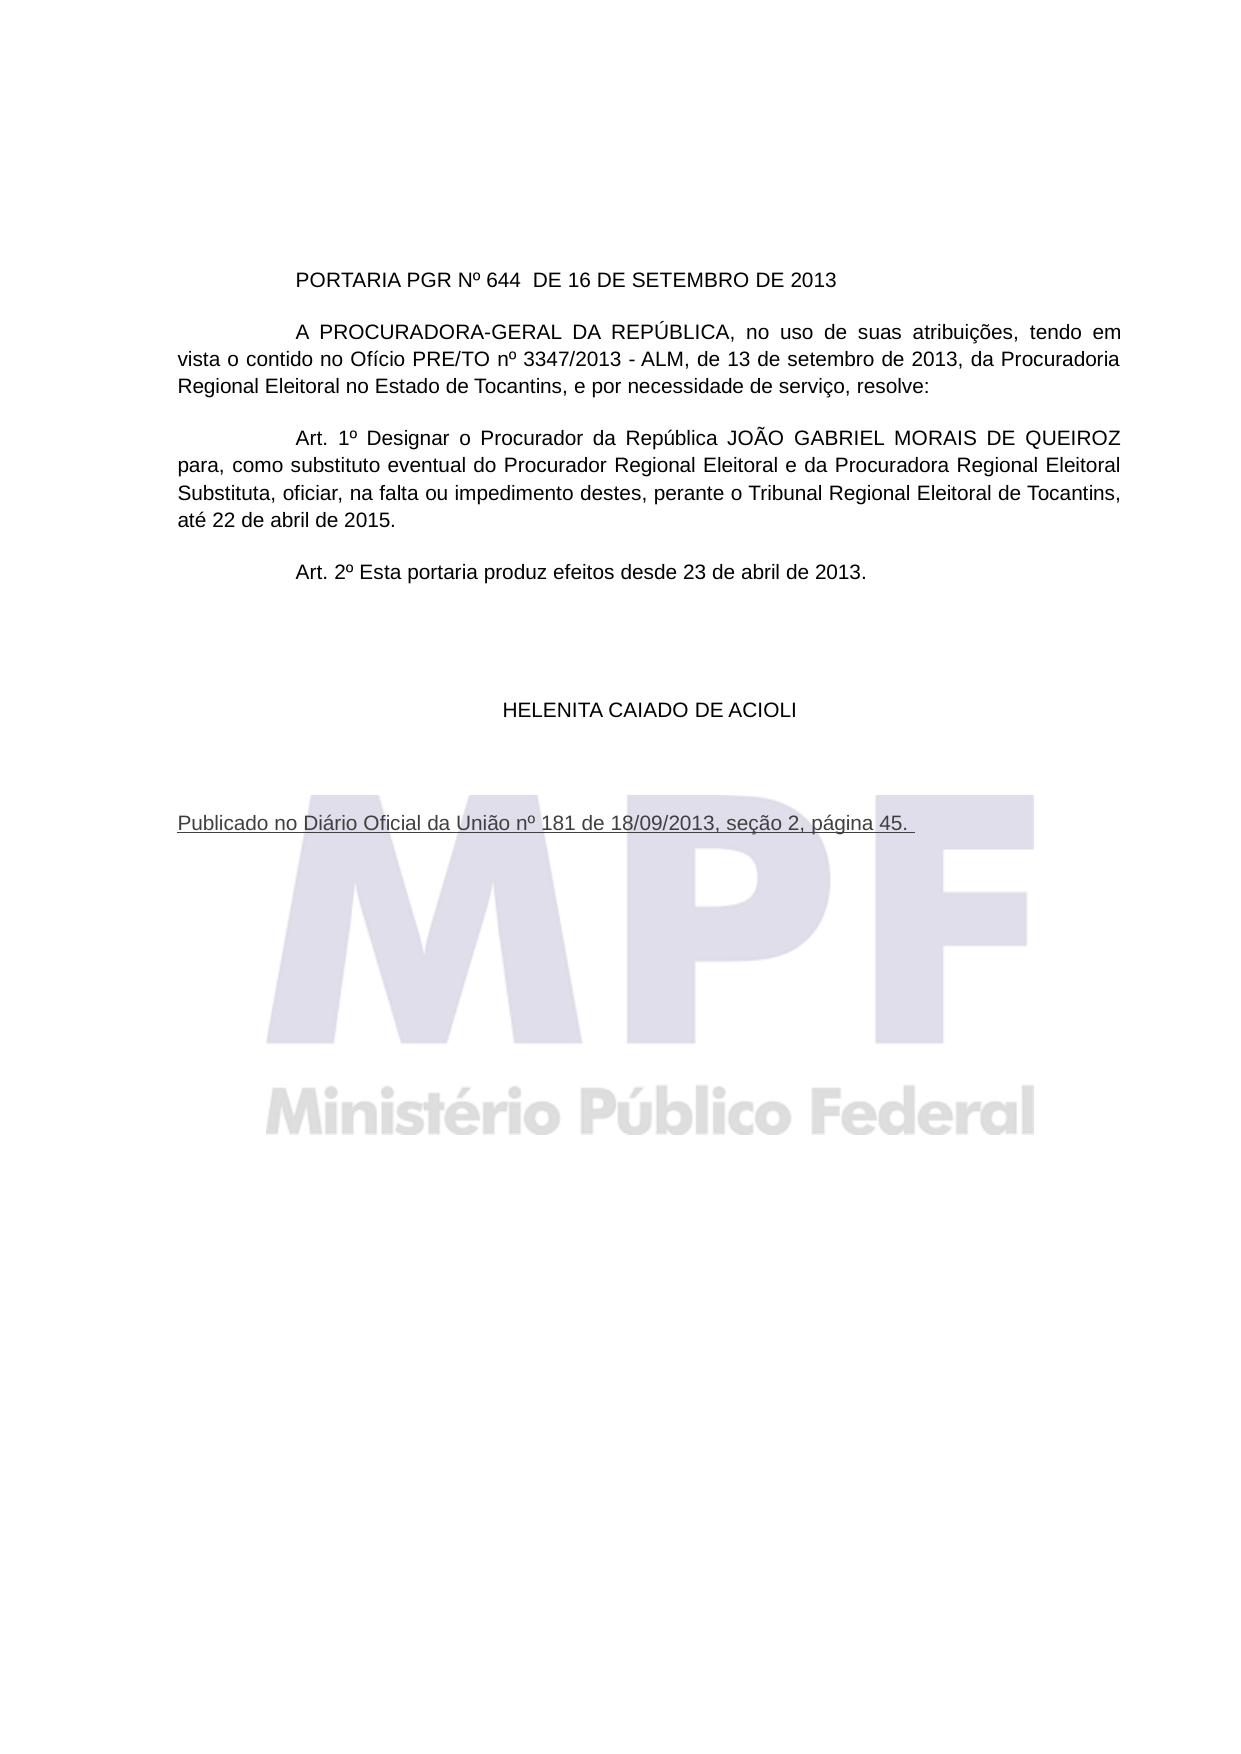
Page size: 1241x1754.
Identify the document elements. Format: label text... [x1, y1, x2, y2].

text PORTARIA PGR Nº 644 DE 16 DE SETEMBRO DE 2013 [177, 266, 1122, 293]
text Art. 1º Designar o Procurador da República JOÃO GABRIEL MORAIS DE QUEIROZ para, como substituto eventual do Procurador Regional Eleitoral e da Procuradora Regional Eleitoral Substituta, oficiar, na falta ou impedimento destes, perante o Tribunal Regional Eleitoral de Tocantins, até 22 de abril de 2015. [177, 424, 1122, 532]
picture [266, 835, 1034, 1136]
text A PROCURADORA-GERAL DA REPÚBLICA, no uso de suas atribuições, tendo em vista o contido no Ofício PRE/TO nº 3347/2013 - ALM, de 13 de setembro de 2013, da Procuradoria Regional Eleitoral no Estado de Tocantins, e por necessidade de serviço, resolve: [177, 318, 1122, 399]
picture [266, 795, 1034, 811]
text Art. 2º Esta portaria produz efeitos desde 23 de abril de 2013. [177, 557, 1122, 584]
text HELENITA CAIADO DE ACIOLI [177, 698, 1122, 722]
text Publicado no Diário Oficial da União nº 181 de 18/09/2013, seção 2, página 45. [177, 811, 1122, 835]
